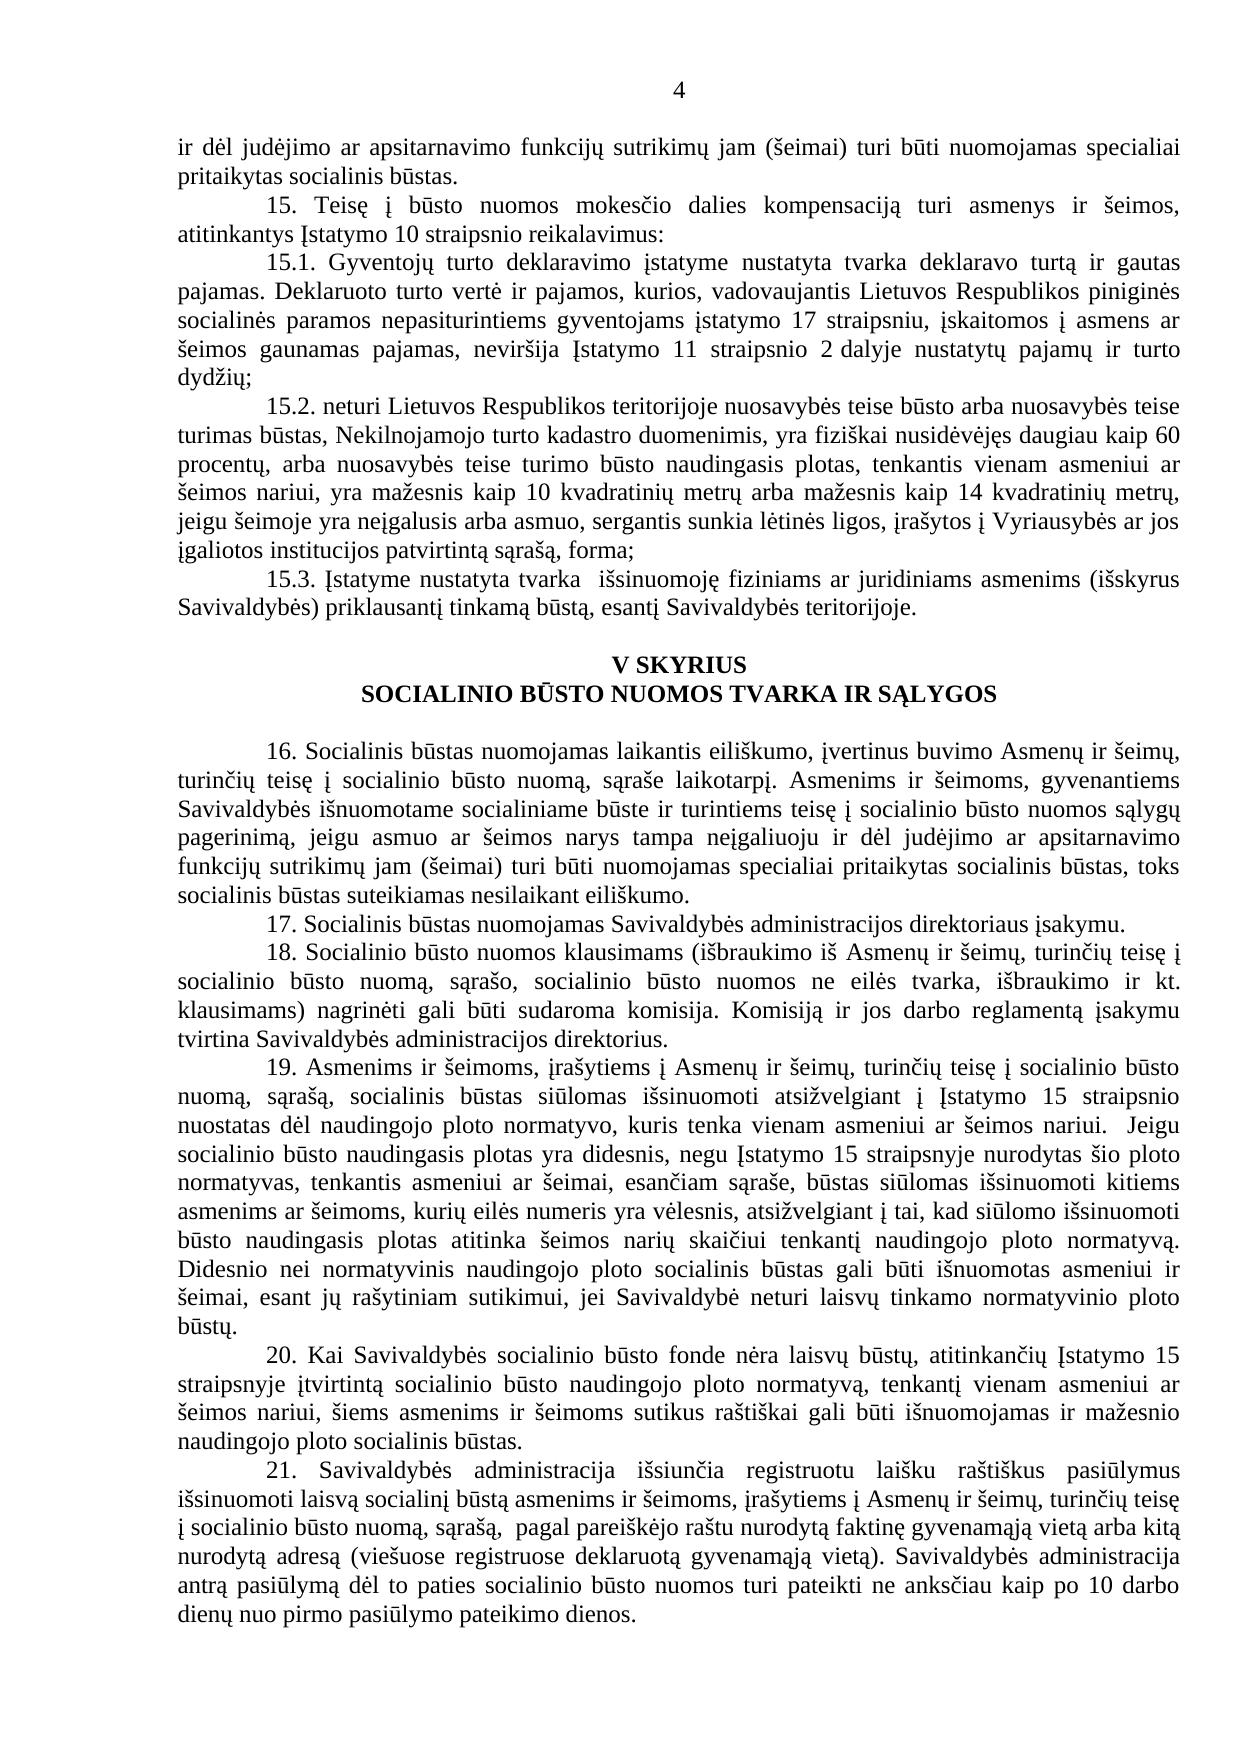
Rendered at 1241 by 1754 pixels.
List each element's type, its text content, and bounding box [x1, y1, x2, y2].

text 15.3. Įstatyme nustatyta tvarka išsinuomoję fiziniams ar juridiniams asmenims (išskyrus Savivaldybės) priklausantį tinkamą būstą, esantį Savivaldybės teritorijoje. [177, 564, 1181, 621]
text 15.2. neturi Lietuvos Respublikos teritorijoje nuosavybės teise būsto arba nuosavybės teise turimas būstas, Nekilnojamojo turto kadastro duomenimis, yra fiziškai nusidėvėjęs daugiau kaip 60 procentų, arba nuosavybės teise turimo būsto naudingasis plotas, tenkantis vienam asmeniui ar šeimos nariui, yra mažesnis kaip 10 kvadratinių metrų arba mažesnis kaip 14 kvadratinių metrų, jeigu šeimoje yra neįgalusis arba asmuo, sergantis sunkia lėtinės ligos, įrašytos į Vyriausybės ar jos įgaliotos institucijos patvirtintą sąrašą, forma; [177, 391, 1181, 564]
text 15.1. Gyventojų turto deklaravimo įstatyme nustatyta tvarka deklaravo turtą ir gautas pajamas. Deklaruoto turto vertė ir pajamos, kurios, vadovaujantis Lietuvos Respublikos piniginės socialinės paramos nepasiturintiems gyventojams įstatymo 17 straipsniu, įskaitomos į asmens ar šeimos gaunamas pajamas, neviršija Įstatymo 11 straipsnio 2 dalyje nustatytų pajamų ir turto dydžių; [177, 247, 1181, 391]
text 16. Socialinis būstas nuomojamas laikantis eiliškumo, įvertinus buvimo Asmenų ir šeimų, turinčių teisę į socialinio būsto nuomą, sąraše laikotarpį. Asmenims ir šeimoms, gyvenantiems Savivaldybės išnuomotame socialiniame būste ir turintiems teisę į socialinio būsto nuomos sąlygų pagerinimą, jeigu asmuo ar šeimos narys tampa neįgaliuoju ir dėl judėjimo ar apsitarnavimo funkcijų sutrikimų jam (šeimai) turi būti nuomojamas specialiai pritaikytas socialinis būstas, toks socialinis būstas suteikiamas nesilaikant eiliškumo. [177, 736, 1181, 909]
text 15. Teisę į būsto nuomos mokesčio dalies kompensaciją turi asmenys ir šeimos, atitinkantys Įstatymo 10 straipsnio reikalavimus: [177, 190, 1181, 247]
text 17. Socialinis būstas nuomojamas Savivaldybės administracijos direktoriaus įsakymu. [177, 909, 1181, 937]
text SOCIALINIO BŪSTO NUOMOS TVARKA IR SĄLYGOS [177, 679, 1181, 707]
text ir dėl judėjimo ar apsitarnavimo funkcijų sutrikimų jam (šeimai) turi būti nuomojamas specialiai pritaikytas socialinis būstas. [177, 132, 1181, 190]
text 21. Savivaldybės administracija išsiunčia registruotu laišku raštiškus pasiūlymus išsinuomoti laisvą socialinį būstą asmenims ir šeimoms, įrašytiems į Asmenų ir šeimų, turinčių teisę į socialinio būsto nuomą, sąrašą, pagal pareiškėjo raštu nurodytą faktinę gyvenamąją vietą arba kitą nurodytą adresą (viešuose registruose deklaruotą gyvenamąją vietą). Savivaldybės administracija antrą pasiūlymą dėl to paties socialinio būsto nuomos turi pateikti ne anksčiau kaip po 10 darbo dienų nuo pirmo pasiūlymo pateikimo dienos. [177, 1455, 1181, 1627]
text 18. Socialinio būsto nuomos klausimams (išbraukimo iš Asmenų ir šeimų, turinčių teisę į socialinio būsto nuomą, sąrašo, socialinio būsto nuomos ne eilės tvarka, išbraukimo ir kt. klausimams) nagrinėti gali būti sudaroma komisija. Komisiją ir jos darbo reglamentą įsakymu tvirtina Savivaldybės administracijos direktorius. [177, 937, 1181, 1052]
text 19. Asmenims ir šeimoms, įrašytiems į Asmenų ir šeimų, turinčių teisę į socialinio būsto nuomą, sąrašą, socialinis būstas siūlomas išsinuomoti atsižvelgiant į Įstatymo 15 straipsnio nuostatas dėl naudingojo ploto normatyvo, kuris tenka vienam asmeniui ar šeimos nariui. Jeigu socialinio būsto naudingasis plotas yra didesnis, negu Įstatymo 15 straipsnyje nurodytas šio ploto normatyvas, tenkantis asmeniui ar šeimai, esančiam sąraše, būstas siūlomas išsinuomoti kitiems asmenims ar šeimoms, kurių eilės numeris yra vėlesnis, atsižvelgiant į tai, kad siūlomo išsinuomoti būsto naudingasis plotas atitinka šeimos narių skaičiui tenkantį naudingojo ploto normatyvą. Didesnio nei normatyvinis naudingojo ploto socialinis būstas gali būti išnuomotas asmeniui ir šeimai, esant jų rašytiniam sutikimui, jei Savivaldybė neturi laisvų tinkamo normatyvinio ploto būstų. [177, 1052, 1181, 1340]
text 20. Kai Savivaldybės socialinio būsto fonde nėra laisvų būstų, atitinkančių Įstatymo 15 straipsnyje įtvirtintą socialinio būsto naudingojo ploto normatyvą, tenkantį vienam asmeniui ar šeimos nariui, šiems asmenims ir šeimoms sutikus raštiškai gali būti išnuomojamas ir mažesnio naudingojo ploto socialinis būstas. [177, 1340, 1181, 1455]
text V SKYRIUS [177, 650, 1181, 679]
